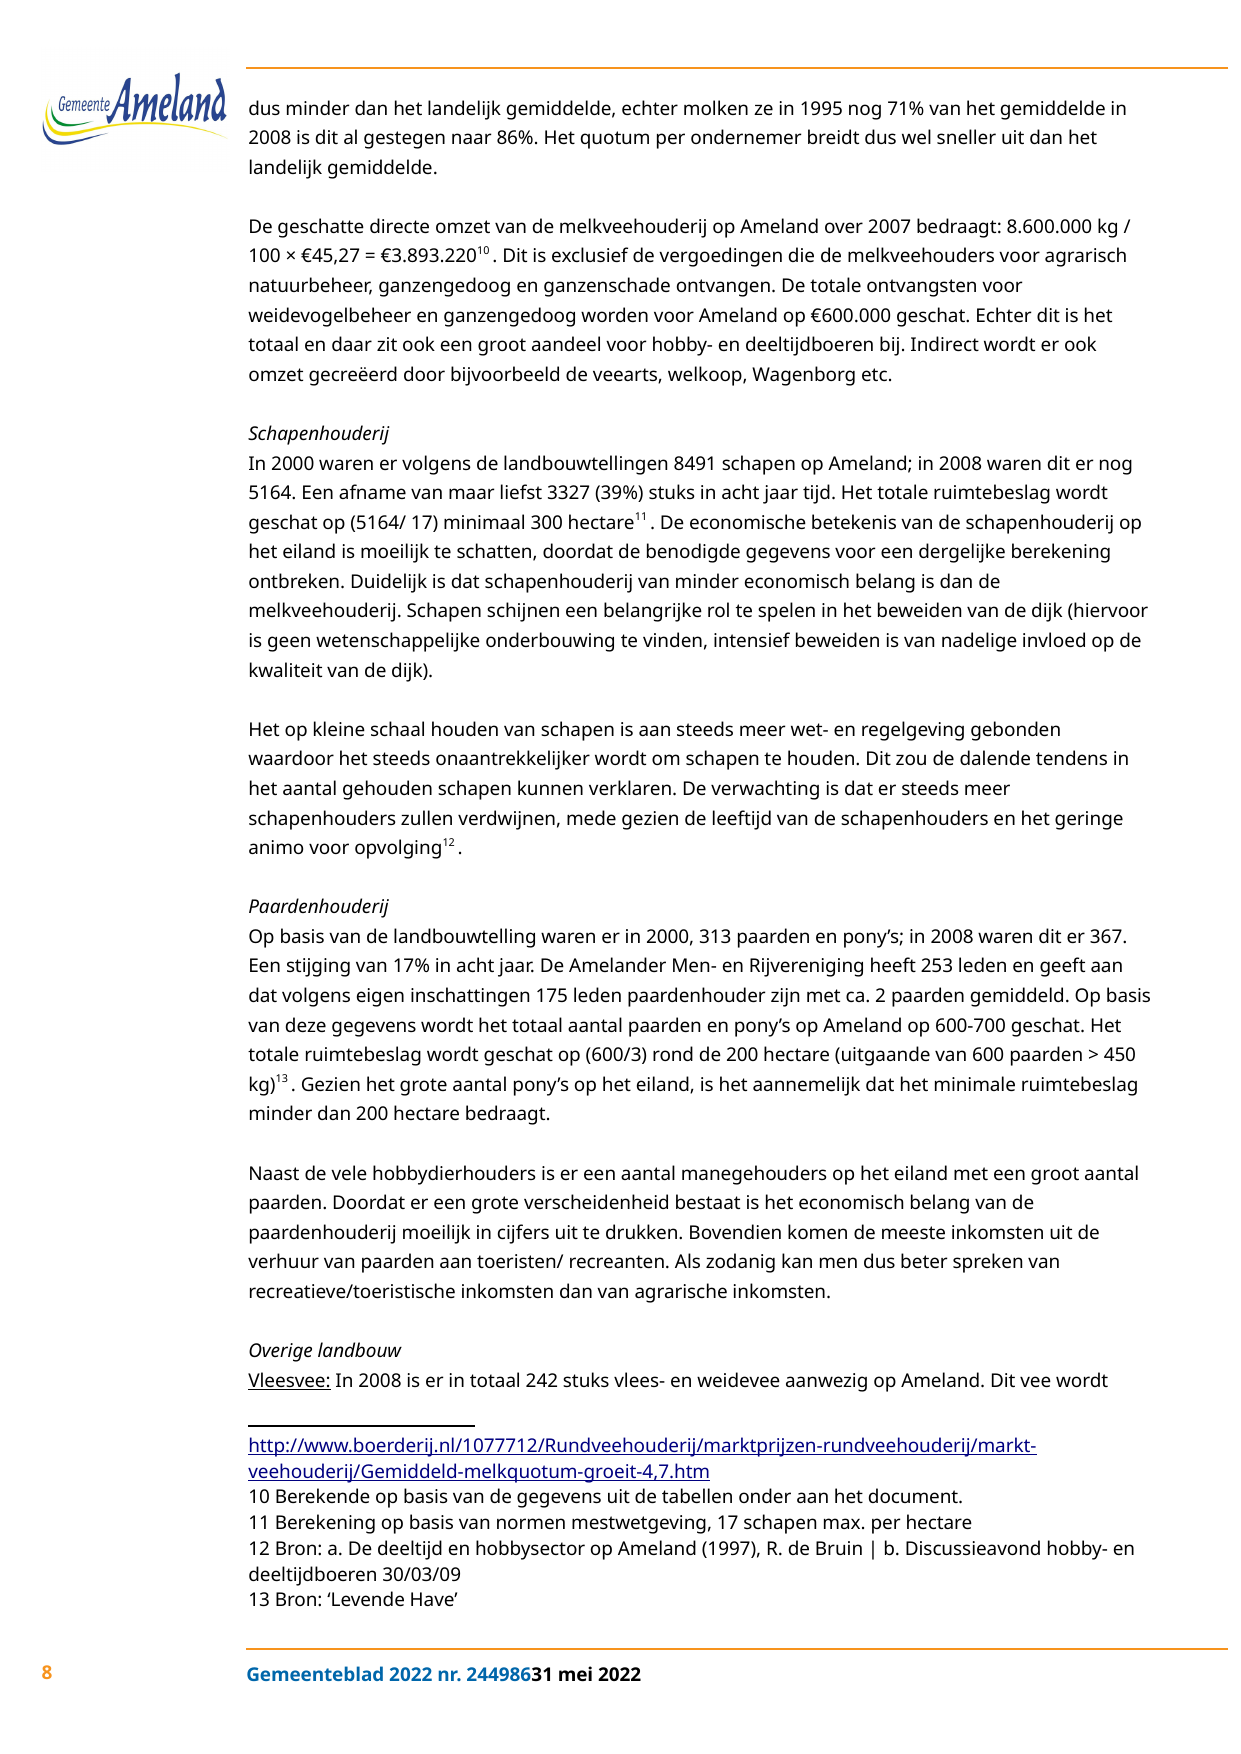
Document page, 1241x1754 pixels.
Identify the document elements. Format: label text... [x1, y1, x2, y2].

text Berekende op basis van de gegevens uit de tabellen onder aan het document. [248, 1483, 1152, 1509]
text Naast de vele hobbydierhouders is er een aantal manegehouders op het eiland met een groot aantal paarden. Doordat er een grote verscheidenheid bestaat is het economisch belang van de paardenhouderij moeilijk in cijfers uit te drukken. Bovendien komen de meeste inkomsten uit de verhuur van paarden aan toeristen/ recreanten. Als zodanig kan men dus beter spreken van recreatieve/toeristische inkomsten dan van agrarische inkomsten. [248, 1160, 1152, 1304]
text Op basis van de landbouwtelling waren er in 2000, 313 paarden en pony’s; in 2008 waren dit er 367. Een stijging van 17% in acht jaar. De Amelander Men- en Rijvereniging heeft 253 leden en geeft aan dat volgens eigen inschattingen 175 leden paardenhouder zijn met ca. 2 paarden gemiddeld. Op basis van deze gegevens wordt het totaal aantal paarden en pony’s op Ameland op 600-700 geschat. Het totale ruimtebeslag wordt geschat op (600/3) rond de 200 hectare (uitgaande van 600 paarden > 450 kg). Gezien het grote aantal pony’s op het eiland, is het aannemelijk dat het minimale ruimtebeslag minder dan 200 hectare bedraagt. [248, 923, 1152, 1126]
text Overige landbouw [248, 1337, 1152, 1363]
picture [41, 47, 231, 172]
text De geschatte directe omzet van de melkveehouderij op Ameland over 2007 bedraagt: 8.600.000 kg / 100 × €45,27 = €3.893.220. Dit is exclusief de vergoedingen die de melkveehouders voor agrarisch natuurbeheer, ganzengedoog en ganzenschade ontvangen. De totale ontvangsten voor weidevogelbeheer en ganzengedoog worden voor Ameland op €600.000 geschat. Echter dit is het totaal en daar zit ook een groot aandeel voor hobby- en deeltijdboeren bij. Indirect wordt er ook omzet gecreëerd door bijvoorbeeld de veearts, welkoop, Wagenborg etc. [248, 213, 1152, 387]
text Schapenhouderij [248, 420, 1152, 446]
text http://www.boerderij.nl/1077712/Rundveehouderij/marktprijzen-rundveehouderij/markt-veehouderij/Gemiddeld-melkquotum-groeit-4,7.htm [248, 1432, 1152, 1483]
text Berekening op basis van normen mestwetgeving, 17 schapen max. per hectare [248, 1509, 1152, 1535]
text Het op kleine schaal houden van schapen is aan steeds meer wet- en regelgeving gebonden waardoor het steeds onaantrekkelijker wordt om schapen te houden. Dit zou de dalende tendens in het aantal gehouden schapen kunnen verklaren. De verwachting is dat er steeds meer schapenhouders zullen verdwijnen, mede gezien de leeftijd van de schapenhouders en het geringe animo voor opvolging. [248, 716, 1152, 860]
text In 2000 waren er volgens de landbouwtellingen 8491 schapen op Ameland; in 2008 waren dit er nog 5164. Een afname van maar liefst 3327 (39%) stuks in acht jaar tijd. Het totale ruimtebeslag wordt geschat op (5164/ 17) minimaal 300 hectare. De economische betekenis van de schapenhouderij op het eiland is moeilijk te schatten, doordat de benodigde gegevens voor een dergelijke berekening ontbreken. Duidelijk is dat schapenhouderij van minder economisch belang is dan de melkveehouderij. Schapen schijnen een belangrijke rol te spelen in het beweiden van de dijk (hiervoor is geen wetenschappelijke onderbouwing te vinden, intensief beweiden is van nadelige invloed op de kwaliteit van de dijk). [248, 450, 1152, 683]
text Paardenhouderij [248, 893, 1152, 919]
text Bron: ‘Levende Have’ [248, 1586, 1152, 1612]
text Vleesvee: In 2008 is er in totaal 242 stuks vlees- en weidevee aanwezig op Ameland. Dit vee wordt [248, 1367, 1152, 1393]
text Bron: a. De deeltijd en hobbysector op Ameland (1997), R. de Bruin | b. Discussieavond hobby- en deeltijdboeren 30/03/09 [248, 1535, 1152, 1586]
text dus minder dan het landelijk gemiddelde, echter molken ze in 1995 nog 71% van het gemiddelde in 2008 is dit al gestegen naar 86%. Het quotum per ondernemer breidt dus wel sneller uit dan het landelijk gemiddelde. [248, 95, 1152, 180]
